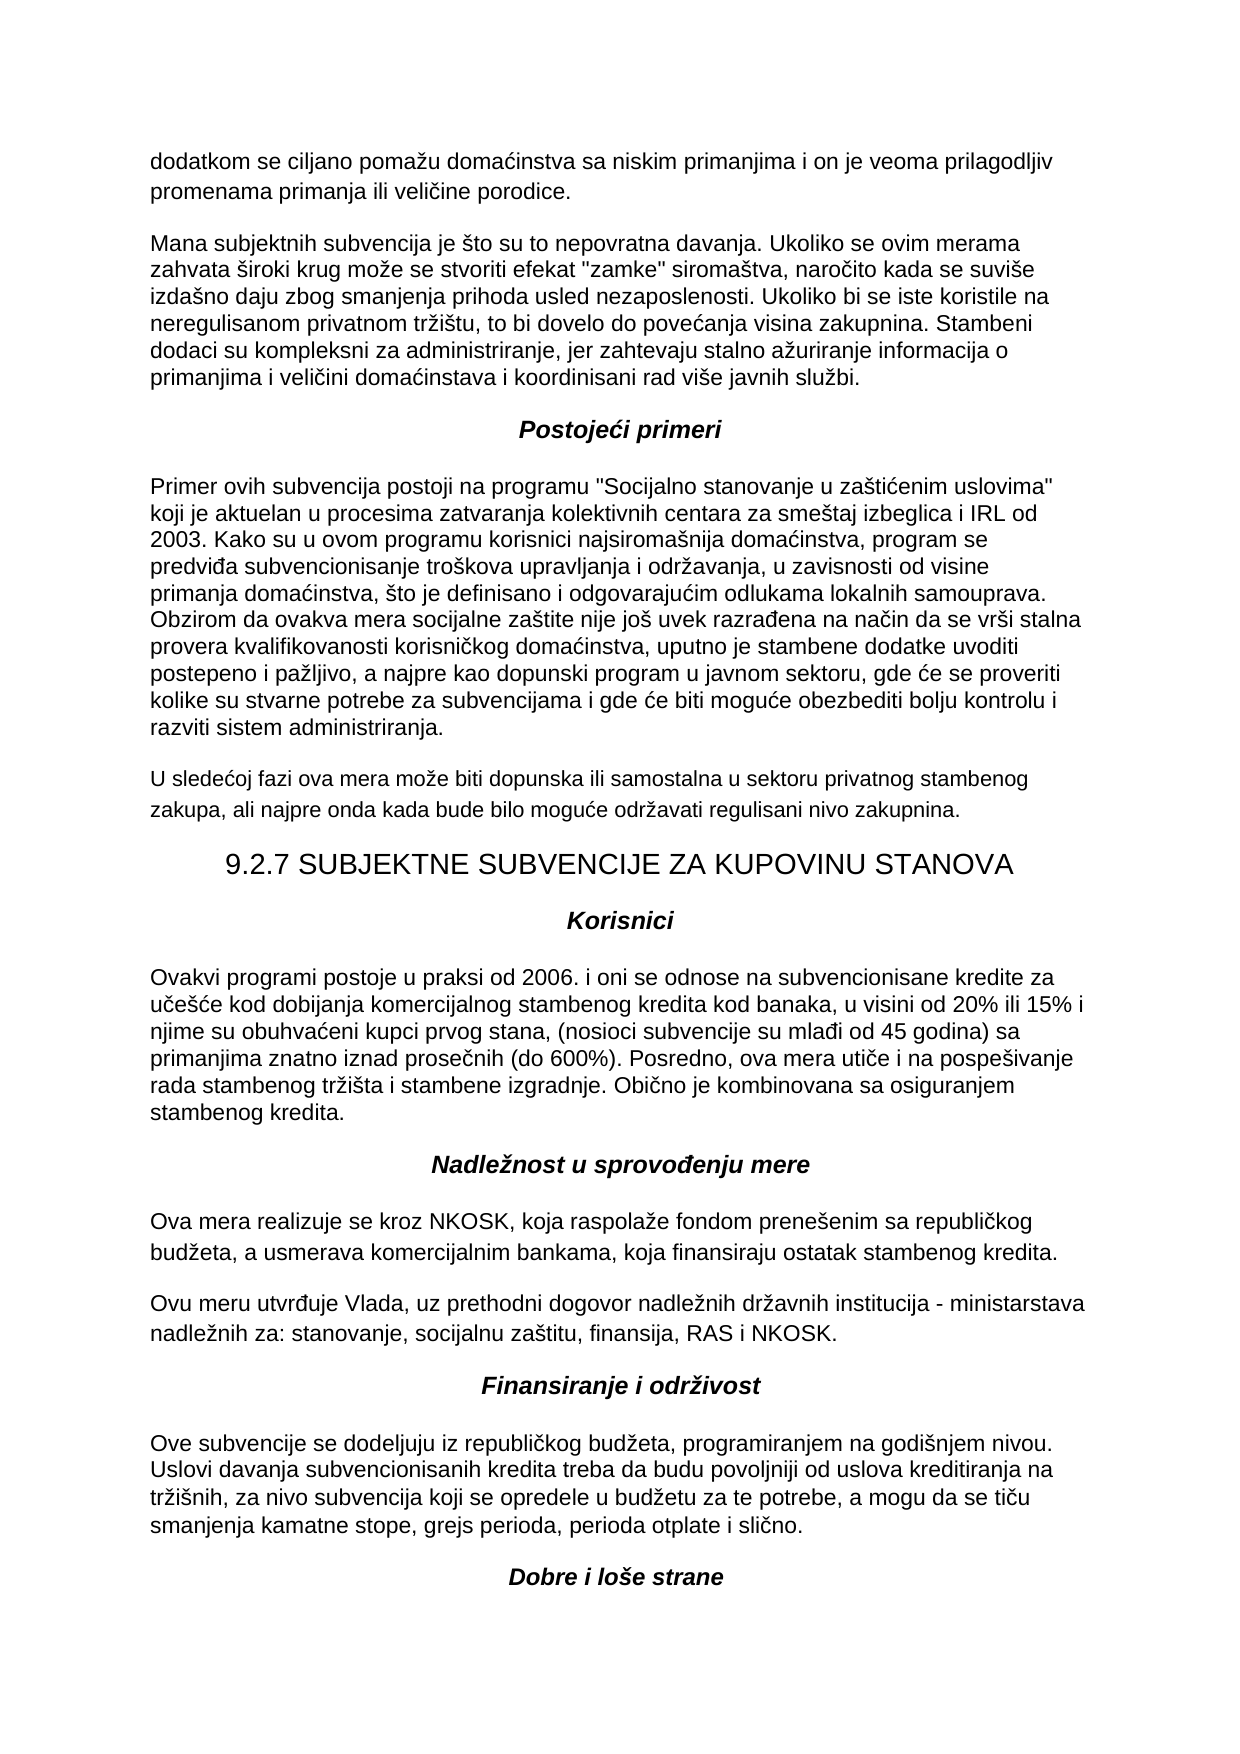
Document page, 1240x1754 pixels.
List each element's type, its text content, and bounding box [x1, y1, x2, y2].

text Dobre i loše strane [508, 1563, 733, 1591]
text U sledećoj fazi ova mera može biti dopunska ili samostalna u sektoru privatnog stambenog zakupa, ali najpre onda kada bude bilo moguće održavati regulisani nivo zakupnina. [150, 766, 1071, 822]
text Primer ovih subvencija postoji na programu "Socijalno stanovanje u zaštićenim uslovima" koji je aktuelan u procesima zatvaranja kolektivnih centara za smeštaj izbeglica i IRL od [150, 474, 1054, 526]
text Postojeći primeri [519, 415, 1085, 444]
text Nadležnost u sprovođenju mere [431, 1150, 1085, 1178]
text Ove subvencije se dodeljuju iz republičkog budžeta, programiranjem na godišnjem nivou. [150, 1429, 1085, 1456]
text Ovu meru utvrđuje Vlada, uz prethodni dogovor nadležnih državnih institucija - ministarstava nadležnih za: stanovanje, socijalnu zaštitu, finansija, RAS i NKOSK. [150, 1290, 1085, 1347]
text 9.2.7 SUBJEKTNE SUBVENCIJE ZA KUPOVINU STANOVA [225, 847, 1085, 880]
text 2003. Kako su u ovom programu korisnici najsiromašnija domaćinstva, program se predviđa subvencionisanje troškova upravljanja i održavanja, u zavisnosti od visine primanja domaćinstva, što je definisano i odgovarajućim odlukama lokalnih samouprava. Obzirom da ovakva mera socijalne zaštite nije još uvek razrađena na način da se vrši stalna provera kvalifikovanosti korisničkog domaćinstva, uputno je stambene dodatke uvoditi postepeno i pažljivo, a najpre kao dopunski program u javnom sektoru, gde će se proveriti kolike su stvarne potrebe za subvencijama i gde će biti moguće obezbediti bolju kontrolu i razviti sistem administriranja. [150, 526, 1081, 740]
text Uslovi davanja subvencionisanih kredita treba da budu povoljniji od uslova kreditiranja na tržišnih, za nivo subvencija koji se opredele u budžetu za te potrebe, a mogu da se tiču smanjenja kamatne stope, grejs perioda, perioda otplate i slično. [150, 1456, 1054, 1538]
text Ovakvi programi postoje u praksi od 2006. i oni se odnose na subvencionisane kredite za učešće kod dobijanja komercijalnog stambenog kredita kod banaka, u visini od 20% ili 15% i njime su obuhvaćeni kupci prvog stana, (nosioci subvencije su mlađi od 45 godina) sa primanjima znatno iznad prosečnih (do 600%). Posredno, ova mera utiče i na pospešivanje rada stambenog tržišta i stambene izgradnje. Obično je kombinovana sa osiguranjem stambenog kredita. [150, 964, 1085, 1125]
text Korisnici [567, 906, 1085, 934]
text dodatkom se ciljano pomažu domaćinstva sa niskim primanjima i on je veoma prilagodljiv promenama primanja ili veličine porodice. [150, 148, 1054, 204]
text Finansiranje i održivost [481, 1371, 1085, 1400]
text Mana subjektnih subvencija je što su to nepovratna davanja. Ukoliko se ovim merama zahvata široki krug može se stvoriti efekat "zamke" siromaštva, naročito kada se suviše izdašno daju zbog smanjenja prihoda usled nezaposlenosti. Ukoliko bi se iste koristile na neregulisanom privatnom tržištu, to bi dovelo do povećanja visina zakupnina. Stambeni dodaci su kompleksni za administriranje, jer zahtevaju stalno ažuriranje informacija o primanjima i veličini domaćinstava i koordinisani rad više javnih službi. [150, 229, 1050, 390]
text Ova mera realizuje se kroz NKOSK, koja raspolaže fondom prenešenim sa republičkog budžeta, a usmerava komercijalnim bankama, koja finansiraju ostatak stambenog kredita. [150, 1208, 1058, 1265]
